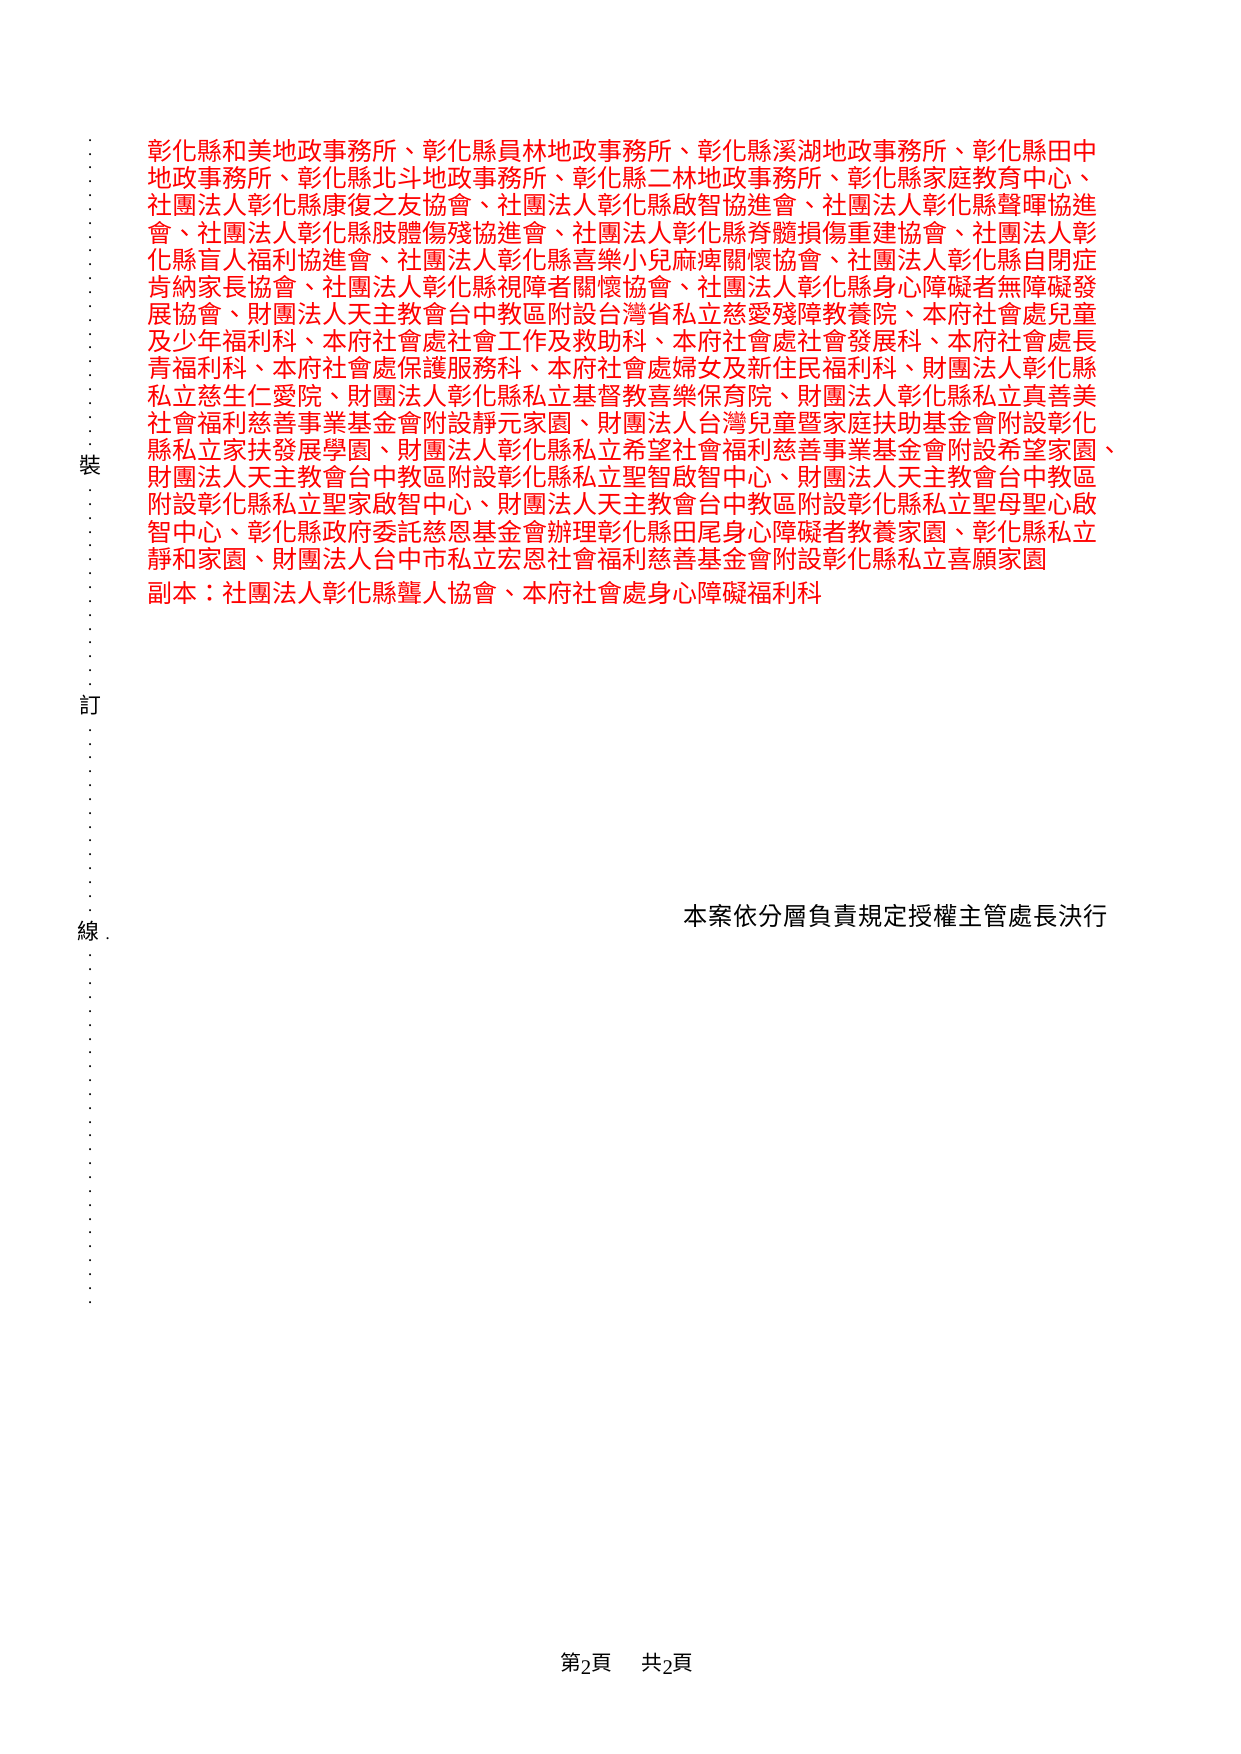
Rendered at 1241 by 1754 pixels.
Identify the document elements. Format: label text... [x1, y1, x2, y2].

text 正本：本府民政處、本府財政處、本府新聞處、本府勞工處、本府社會處、本府地政處、本府工務處、本府農業處、本府教育處、本府建設處、本府行政處、本府政風處、本府主計處、本府人事處、本府法制處、本府計畫處、本府水利資源處、本府城市暨觀光發展處、彰化縣衛生局、彰化縣地方稅務局、彰化縣警察局、彰化縣消防局、彰化縣環境保護局、彰化縣文化局、彰化縣動物防疫所、彰化縣彰化戶政事務所、彰化縣鹿港鎮戶政事務所、彰化縣和美戶政事務所、彰化縣員林戶政事務所、彰化縣溪湖戶政事務所、彰化縣田中鎮戶政事務所、彰化縣北斗鎮戶政事務所、彰化縣二林戶政事務所、彰化縣福興鄉戶政事務所、彰化縣秀水鄉戶政事務所、彰化縣社頭鄉戶政事務所、彰化縣二水鄉戶政事務所、彰化縣田尾鄉戶政事務所、彰化縣埤頭鄉戶政事務所、彰化縣溪州鄉戶政事務所、彰化縣公務人力訓練中心、彰化縣彰化地政事務所、彰化縣鹿港地政事務所、彰化縣和美地政事務所、彰化縣員林地政事務所、彰化縣溪湖地政事務所、彰化縣田中地政事務所、彰化縣北斗地政事務所、彰化縣二林地政事務所、彰化縣家庭教育中心、社團法人彰化縣康復之友協會、社團法人彰化縣啟智協進會、社團法人彰化縣聲暉協進會、社團法人彰化縣肢體傷殘協進會、社團法人彰化縣脊髓損傷重建協會、社團法人彰化縣盲人福利協進會、社團法人彰化縣喜樂小兒麻痺關懷協會、社團法人彰化縣自閉症肯納家長協會、社團法人彰化縣視障者關懷協會、社團法人彰化縣身心障礙者無障礙發展協會、財團法人天主教會台中教區附設台灣省私立慈愛殘障教養院、本府社會處兒童及少年福利科、本府社會處社會工作及救助科、本府社會處社會發展科、本府社會處長青福利科、本府社會處保護服務科、本府社會處婦女及新住民福利科、財團法人彰化縣私立慈生仁愛院、財團法人彰化縣私立基督教喜樂保育院、財團法人彰化縣私立真善美社會福利慈善事業基金會附設靜元家園、財團法人台灣兒童暨家庭扶助基金會附設彰化縣私立家扶發展學園、財團法人彰化縣私立希望社會福利慈善事業基金會附設希望家園、財團法人天主教會台中教區附設彰化縣私立聖智啟智中心、財團法人天主教會台中教區附設彰化縣私立聖家啟智中心、財團法人天主教會台中教區附設彰化縣私立聖母聖心啟智中心、彰化縣政府委託慈恩基金會辦理彰化縣田尾身心障礙者教養家園、彰化縣私立靜和家園、財團法人台中市私立宏恩社會福利慈善基金會附設彰化縣私立喜願家園 [148, 139, 1107, 574]
text 副本：社團法人彰化縣聾人協會、本府社會處身心障礙福利科 [148, 574, 1107, 610]
text 本案依分層負責規定授權主管處長決行 [148, 897, 1107, 933]
